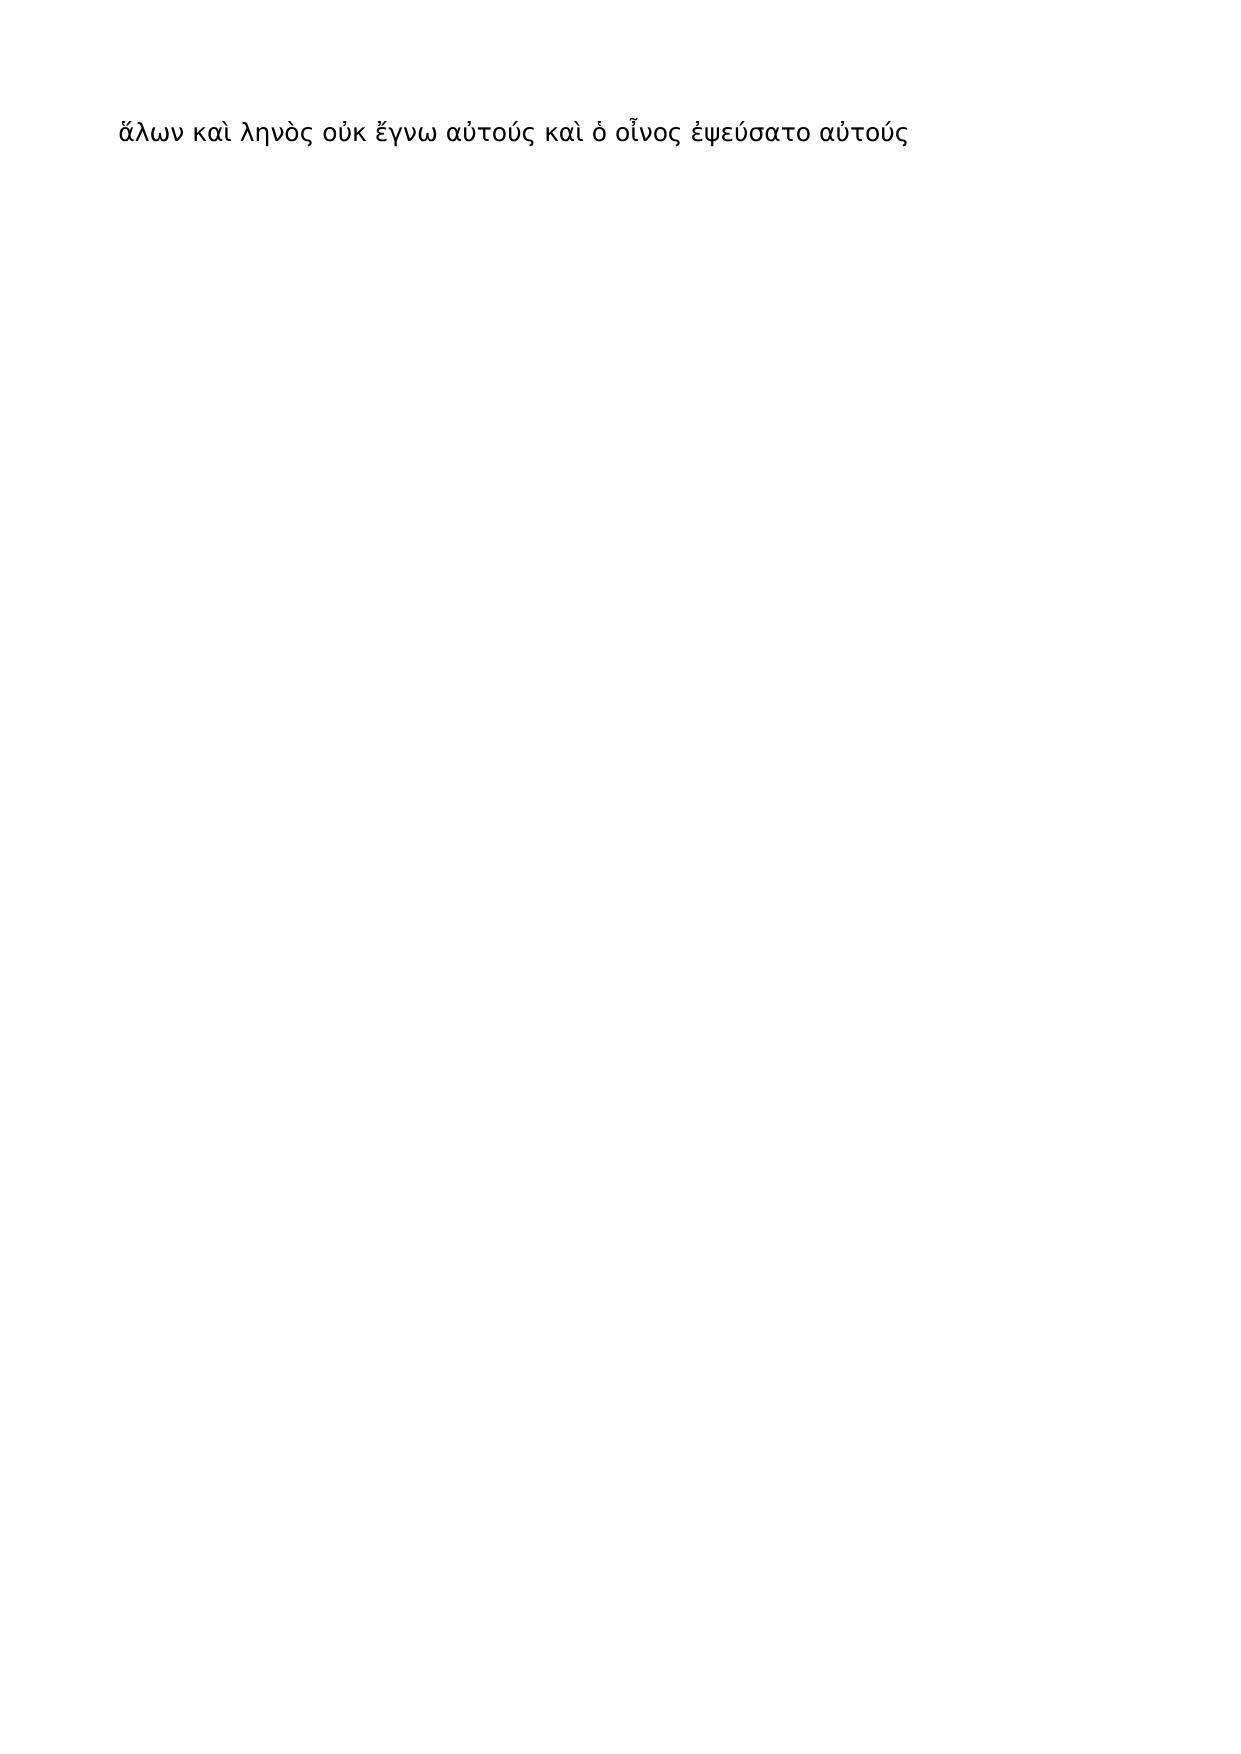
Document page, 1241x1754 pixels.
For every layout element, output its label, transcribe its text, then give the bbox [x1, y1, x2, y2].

text ἅλων καὶ ληνὸς οὐκ ἔγνω αὐτούς καὶ ὁ οἶνος ἐψεύσατο αὐτούς [118, 118, 1122, 147]
